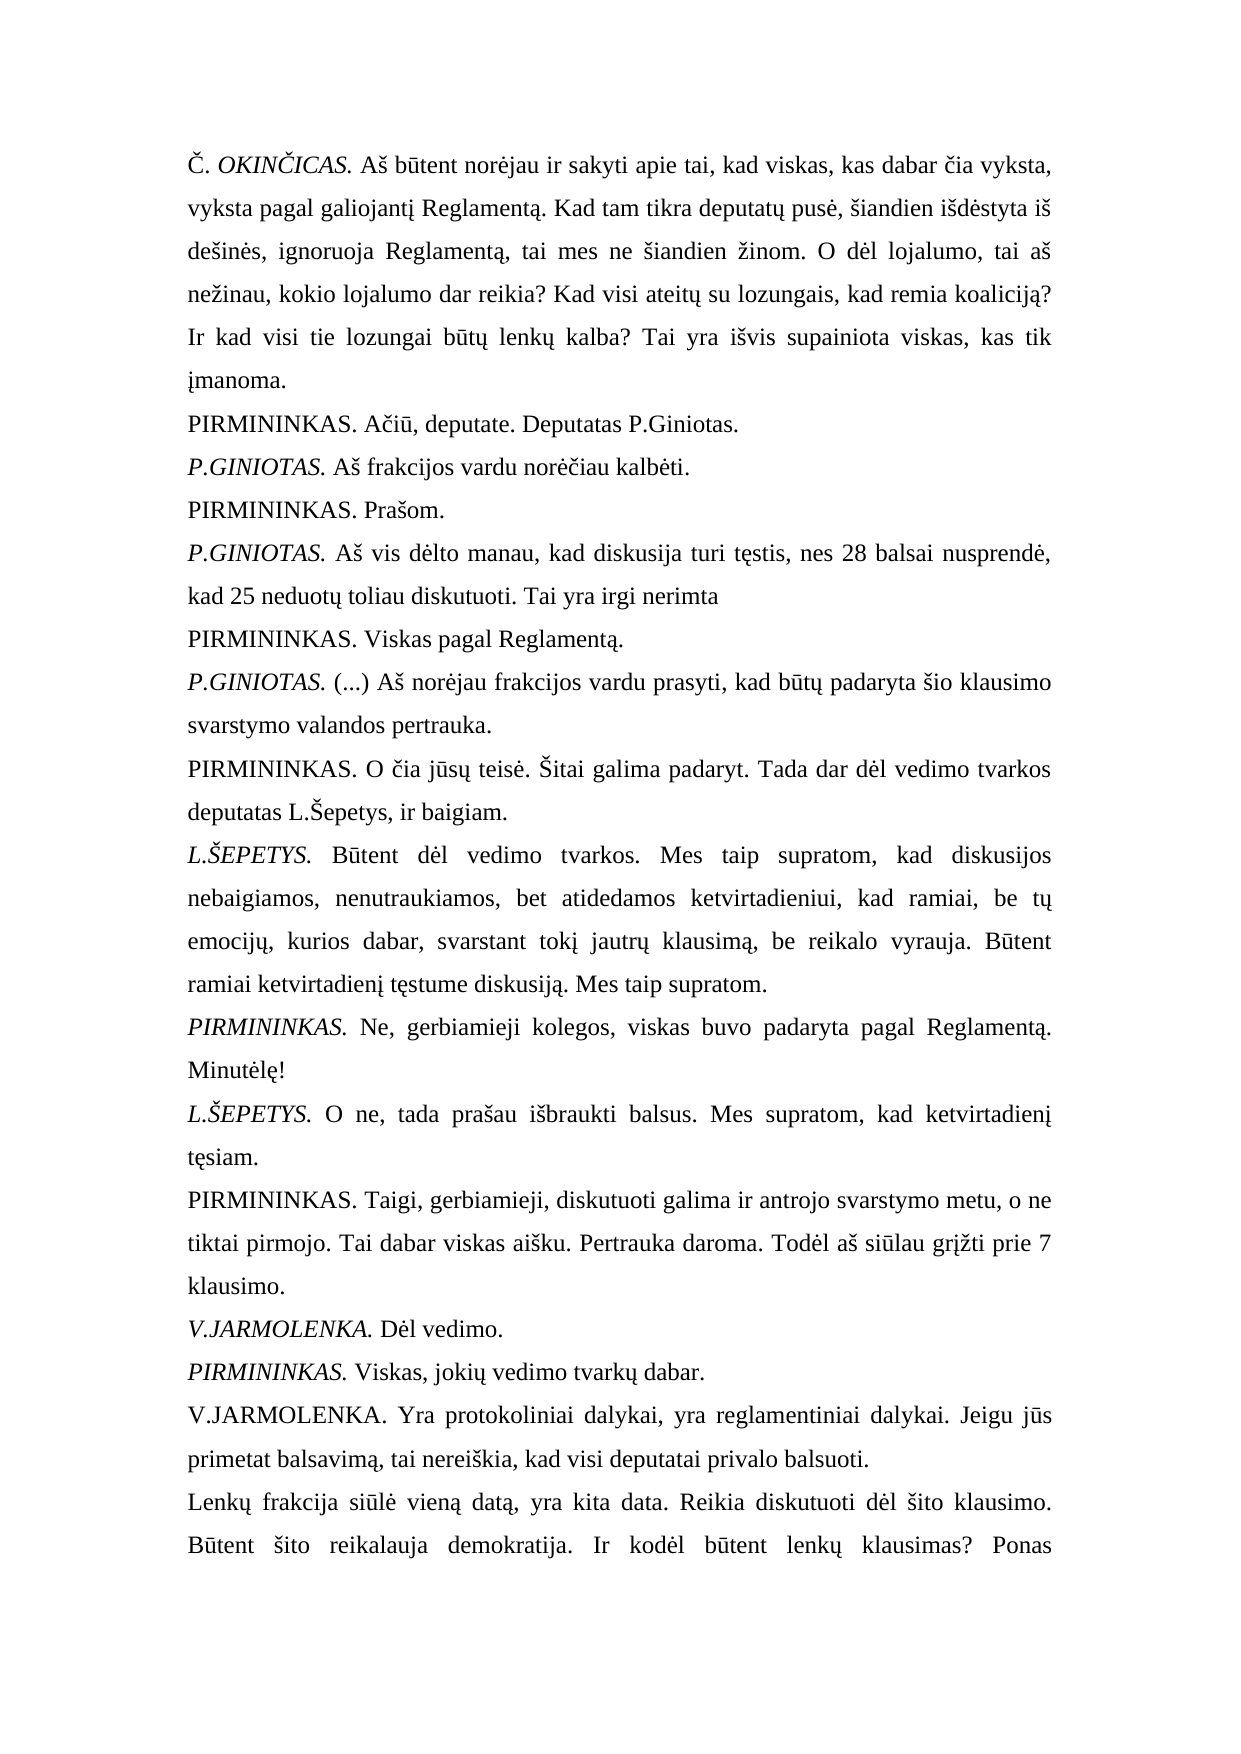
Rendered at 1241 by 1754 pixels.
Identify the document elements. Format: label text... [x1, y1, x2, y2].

text L.ŠEPETYS. O ne, tada prašau išbraukti balsus. Mes supratom, kad ketvirtadienį tęsiam. [187, 1099, 1053, 1171]
text PIRMININKAS. O čia jūsų teisė. Šitai galima padaryt. Tada dar dėl vedimo tvarkos deputatas L.Šepetys, ir baigiam. [187, 754, 1053, 826]
text L.ŠEPETYS. Būtent dėl vedimo tvarkos. Mes taip supratom, kad diskusijos nebaigiamos, nenutraukiamos, bet atidedamos ketvirtadieniui, kad ramiai, be tų emocijų, kurios dabar, svarstant tokį jautrų klausimą, be reikalo vyrauja. Būtent ramiai ketvirtadienį tęstume diskusiją. Mes taip supratom. [187, 840, 1053, 998]
text PIRMININKAS. Viskas pagal Reglamentą. [187, 624, 1053, 653]
text PIRMININKAS. Ne, gerbiamieji kolegos, viskas buvo padaryta pagal Reglamentą. Minutėlę! [187, 1012, 1053, 1084]
text PIRMININKAS. Prašom. [187, 495, 1053, 524]
text P.GINIOTAS. (...) Aš norėjau frakcijos vardu prasyti, kad būtų padaryta šio klausimo svarstymo valandos pertrauka. [187, 667, 1053, 739]
text P.GINIOTAS. Aš vis dėlto manau, kad diskusija turi tęstis, nes 28 balsai nusprendė, kad 25 neduotų toliau diskutuoti. Tai yra irgi nerimta [187, 538, 1053, 610]
text PIRMININKAS. Taigi, gerbiamieji, diskutuoti galima ir antrojo svarstymo metu, o ne tiktai pirmojo. Tai dabar viskas aišku. Pertrauka daroma. Todėl aš siūlau grįžti prie 7 klausimo. [187, 1185, 1053, 1300]
text P.GINIOTAS. Aš frakcijos vardu norėčiau kalbėti. [187, 452, 1053, 481]
text V.JARMOLENKA. Dėl vedimo. [187, 1314, 1053, 1343]
text PIRMININKAS. Ačiū, deputate. Deputatas P.Giniotas. [187, 409, 1053, 437]
text Lenkų frakcija siūlė vieną datą, yra kita data. Reikia diskutuoti dėl šito klausimo. Būtent šito reikalauja demokratija. Ir kodėl būtent lenkų klausimas? Ponas [187, 1487, 1053, 1559]
text PIRMININKAS. Viskas, jokių vedimo tvarkų dabar. [187, 1357, 1053, 1386]
text Č. OKINČICAS. Aš būtent norėjau ir sakyti apie tai, kad viskas, kas dabar čia vyksta, vyksta pagal galiojantį Reglamentą. Kad tam tikra deputatų pusė, šiandien išdėstyta iš dešinės, ignoruoja Reglamentą, tai mes ne šiandien žinom. O dėl lojalumo, tai aš nežinau, kokio lojalumo dar reikia? Kad visi ateitų su lozungais, kad remia koaliciją? Ir kad visi tie lozungai būtų lenkų kalba? Tai yra išvis supainiota viskas, kas tik įmanoma. [187, 150, 1053, 394]
text V.JARMOLENKA. Yra protokoliniai dalykai, yra reglamentiniai dalykai. Jeigu jūs primetat balsavimą, tai nereiškia, kad visi deputatai privalo balsuoti. [187, 1401, 1053, 1472]
